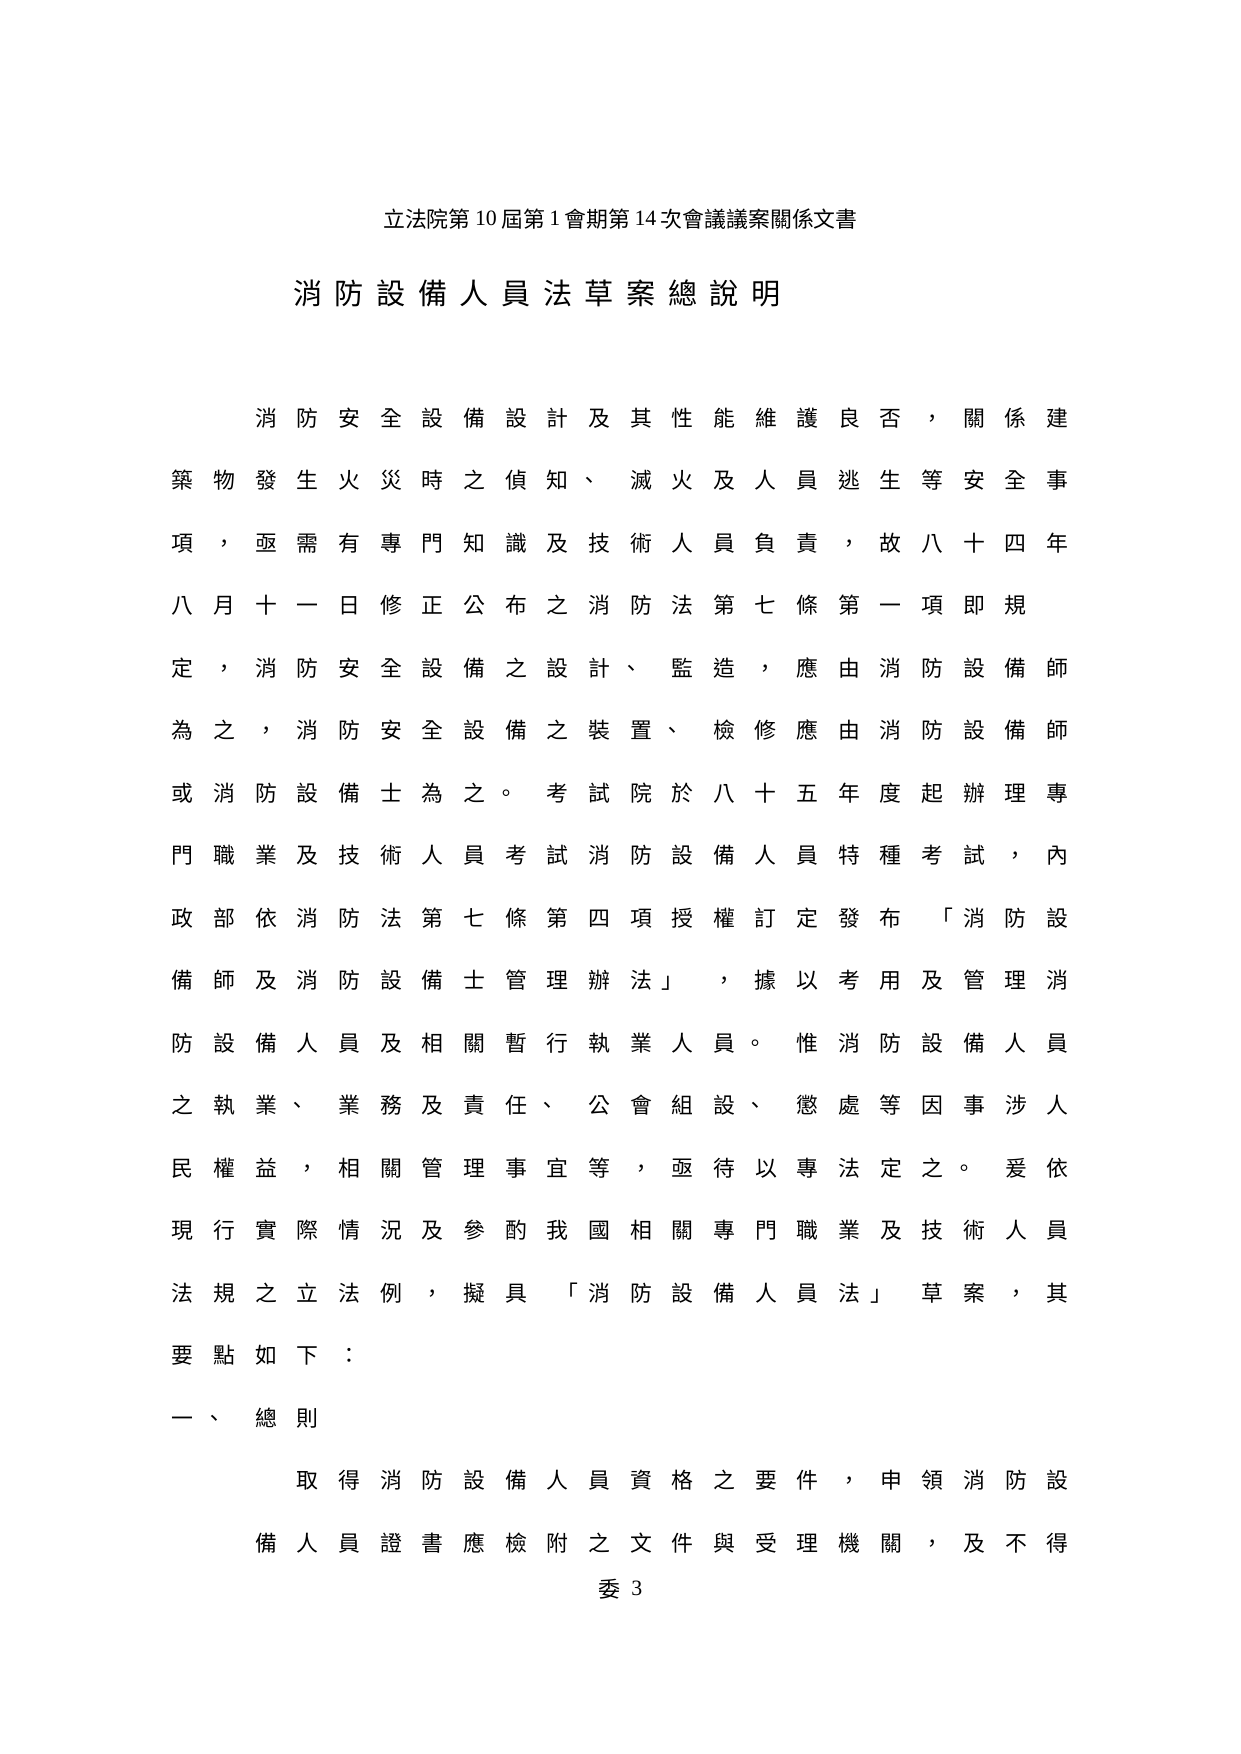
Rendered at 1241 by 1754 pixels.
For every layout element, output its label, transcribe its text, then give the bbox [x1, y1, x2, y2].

text 消防安全設備設計及其性能維護良否，關係建築物發生火災時之偵知、滅火及人員逃生等安全事項，亟需有專門知識及技術人員負責，故八十四年八月十一日修正公布之消防法第七條第一項即規定，消防安全設備之設計、監造，應由消防設備師為之，消防安全設備之裝置、檢修應由消防設備師或消防設備士為之。考試院於八十五年度起辦理專門職業及技術人員考試消防設備人員特種考試，內政部依消防法第七條第四項授權訂定發布「消防設備師及消防設備士管理辦法」，據以考用及管理消防設備人員及相關暫行執業人員。惟消防設備人員之執業、業務及責任、公會組設、懲處等因事涉人民權益，相關管理事宜等，亟待以專法定之。爰依現行實際情況及參酌我國相關專門職業及技術人員法規之立法例，擬具「消防設備人員法」草案，其要點如下： [162, 375, 1078, 1375]
text 取得消防設備人員資格之要件，申領消防設備人員證書應檢附之文件與受理機關，及不得 [206, 1438, 1078, 1563]
text 消防設備人員法草案總說明 [272, 250, 1078, 313]
text 一、總則 [162, 1375, 1078, 1438]
